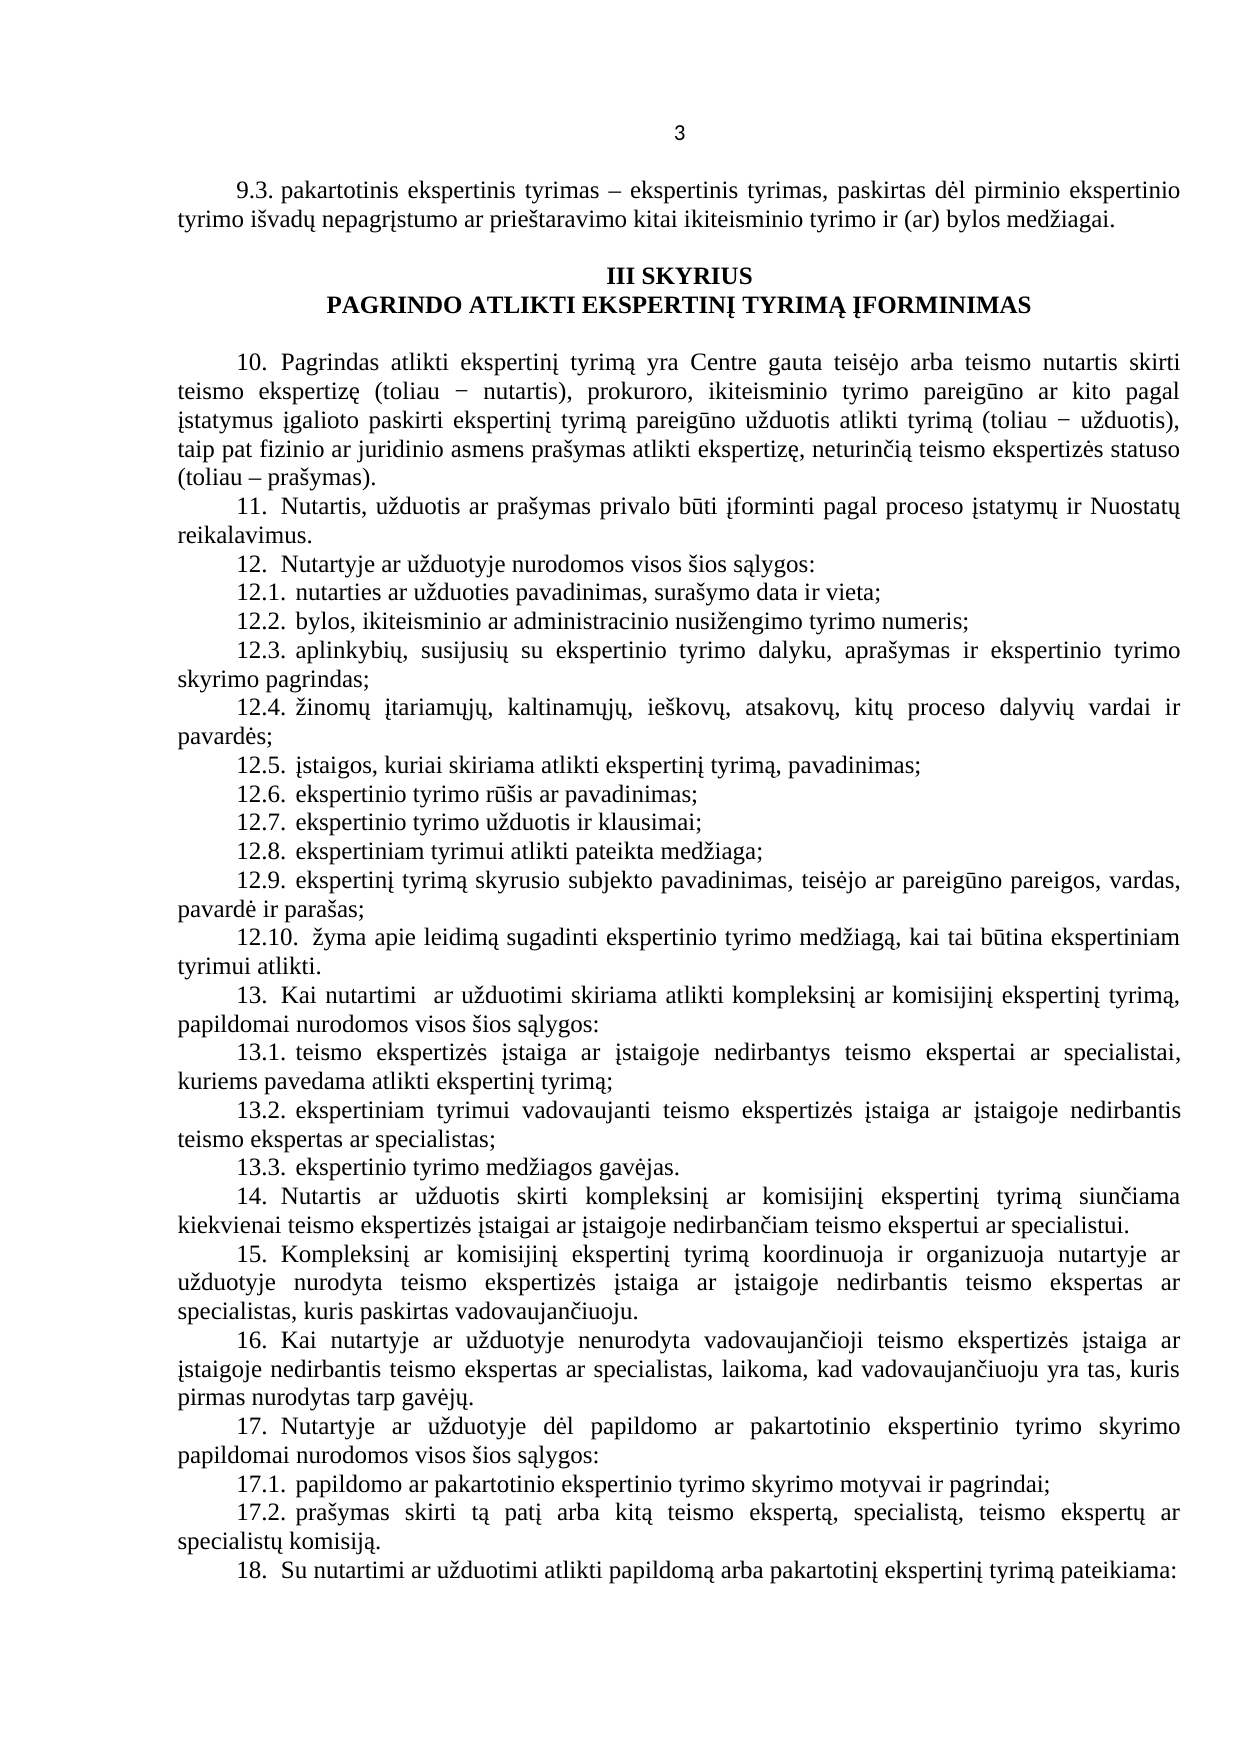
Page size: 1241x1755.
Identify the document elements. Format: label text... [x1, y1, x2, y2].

text 12.2. bylos, ikiteisminio ar administracinio nusižengimo tyrimo numeris; [236, 606, 1181, 635]
text 18. Su nutartimi ar užduotimi atlikti papildomą arba pakartotinį ekspertinį tyrimą pateikiama: [177, 1555, 1181, 1584]
text 10. Pagrindas atlikti ekspertinį tyrimą yra Centre gauta teisėjo arba teismo nutartis skirti teismo ekspertizę (toliau − nutartis), prokuroro, ikiteisminio tyrimo pareigūno ar kito pagal įstatymus įgalioto paskirti ekspertinį tyrimą pareigūno užduotis atlikti tyrimą (toliau − užduotis), taip pat fizinio ar juridinio asmens prašymas atlikti ekspertizę, neturinčią teismo ekspertizės statuso (toliau – prašymas). [177, 347, 1181, 491]
text 11. Nutartis, užduotis ar prašymas privalo būti įforminti pagal proceso įstatymų ir Nuostatų reikalavimus. [177, 491, 1181, 549]
text 12.5. įstaigos, kuriai skiriama atlikti ekspertinį tyrimą, pavadinimas; [177, 750, 1181, 779]
text 12.1. nutarties ar užduoties pavadinimas, surašymo data ir vieta; [236, 577, 1181, 606]
text PAGRINDO ATLIKTI EKSPERTINĮ TYRIMĄ ĮFORMINIMAS [177, 290, 1181, 319]
text 13. Kai nutartimi ar užduotimi skiriama atlikti kompleksinį ar komisijinį ekspertinį tyrimą, papildomai nurodomos visos šios sąlygos: [177, 980, 1181, 1037]
text 12. Nutartyje ar užduotyje nurodomos visos šios sąlygos: [177, 549, 1181, 577]
text 12.10. žyma apie leidimą sugadinti ekspertinio tyrimo medžiagą, kai tai būtina ekspertiniam tyrimui atlikti. [177, 922, 1181, 980]
text 12.9. ekspertinį tyrimą skyrusio subjekto pavadinimas, teisėjo ar pareigūno pareigos, vardas, pavardė ir parašas; [177, 865, 1181, 922]
text 17. Nutartyje ar užduotyje dėl papildomo ar pakartotinio ekspertinio tyrimo skyrimo papildomai nurodomos visos šios sąlygos: [177, 1411, 1181, 1469]
text 13.1. teismo ekspertizės įstaiga ar įstaigoje nedirbantys teismo ekspertai ar specialistai, kuriems pavedama atlikti ekspertinį tyrimą; [177, 1037, 1181, 1095]
text 14. Nutartis ar užduotis skirti kompleksinį ar komisijinį ekspertinį tyrimą siunčiama kiekvienai teismo ekspertizės įstaigai ar įstaigoje nedirbančiam teismo ekspertui ar specialistui. [177, 1181, 1181, 1239]
text 12.6. ekspertinio tyrimo rūšis ar pavadinimas; [177, 779, 1181, 807]
text 13.3. ekspertinio tyrimo medžiagos gavėjas. [177, 1152, 1181, 1181]
text 15. Kompleksinį ar komisijinį ekspertinį tyrimą koordinuoja ir organizuoja nutartyje ar užduotyje nurodyta teismo ekspertizės įstaiga ar įstaigoje nedirbantis teismo ekspertas ar specialistas, kuris paskirtas vadovaujančiuoju. [177, 1239, 1181, 1325]
text 13.2. ekspertiniam tyrimui vadovaujanti teismo ekspertizės įstaiga ar įstaigoje nedirbantis teismo ekspertas ar specialistas; [177, 1095, 1181, 1152]
text 12.8. ekspertiniam tyrimui atlikti pateikta medžiaga; [177, 836, 1181, 865]
text 16. Kai nutartyje ar užduotyje nenurodyta vadovaujančioji teismo ekspertizės įstaiga ar įstaigoje nedirbantis teismo ekspertas ar specialistas, laikoma, kad vadovaujančiuoju yra tas, kuris pirmas nurodytas tarp gavėjų. [177, 1325, 1181, 1411]
text 12.3. aplinkybių, susijusių su ekspertinio tyrimo dalyku, aprašymas ir ekspertinio tyrimo skyrimo pagrindas; [177, 635, 1181, 692]
text 9.3. pakartotinis ekspertinis tyrimas – ekspertinis tyrimas, paskirtas dėl pirminio ekspertinio tyrimo išvadų nepagrįstumo ar prieštaravimo kitai ikiteisminio tyrimo ir (ar) bylos medžiagai. [177, 175, 1181, 232]
text III SKYRIUS [177, 261, 1181, 290]
text 12.4. žinomų įtariamųjų, kaltinamųjų, ieškovų, atsakovų, kitų proceso dalyvių vardai ir pavardės; [177, 692, 1181, 750]
text 12.7. ekspertinio tyrimo užduotis ir klausimai; [177, 807, 1181, 836]
text 17.1. papildomo ar pakartotinio ekspertinio tyrimo skyrimo motyvai ir pagrindai; [177, 1469, 1181, 1497]
text 17.2. prašymas skirti tą patį arba kitą teismo ekspertą, specialistą, teismo ekspertų ar specialistų komisiją. [177, 1497, 1181, 1555]
